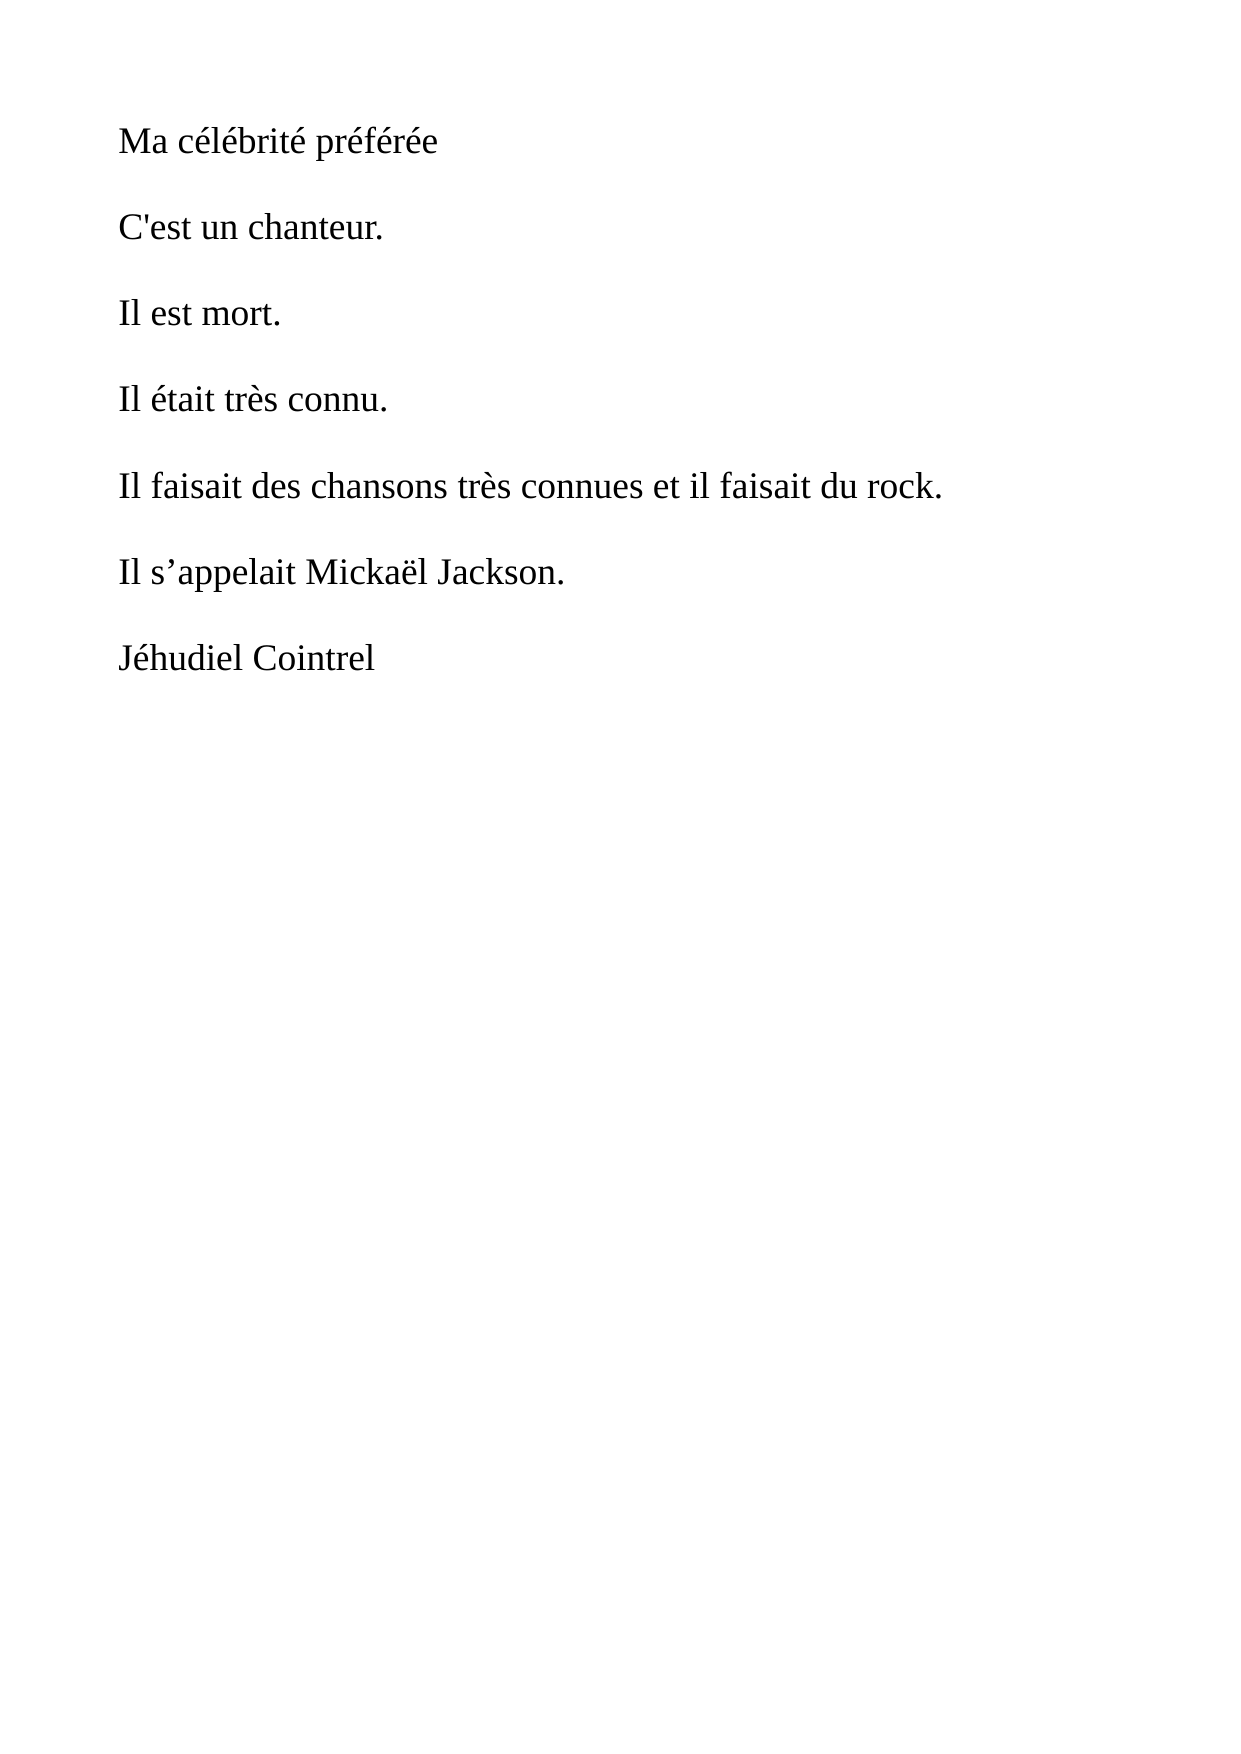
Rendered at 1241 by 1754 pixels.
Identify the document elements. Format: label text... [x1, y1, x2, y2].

text Il faisait des chansons très connues et il faisait du rock. [118, 463, 1122, 506]
text C'est un chanteur. [118, 204, 1122, 247]
text Jéhudiel Cointrel [118, 636, 1122, 679]
text Il s’appelait Mickaël Jackson. [118, 549, 1122, 592]
text Il était très connu. [118, 377, 1122, 420]
text Il est mort. [118, 291, 1122, 334]
text Ma célébrité préférée [118, 118, 1122, 161]
